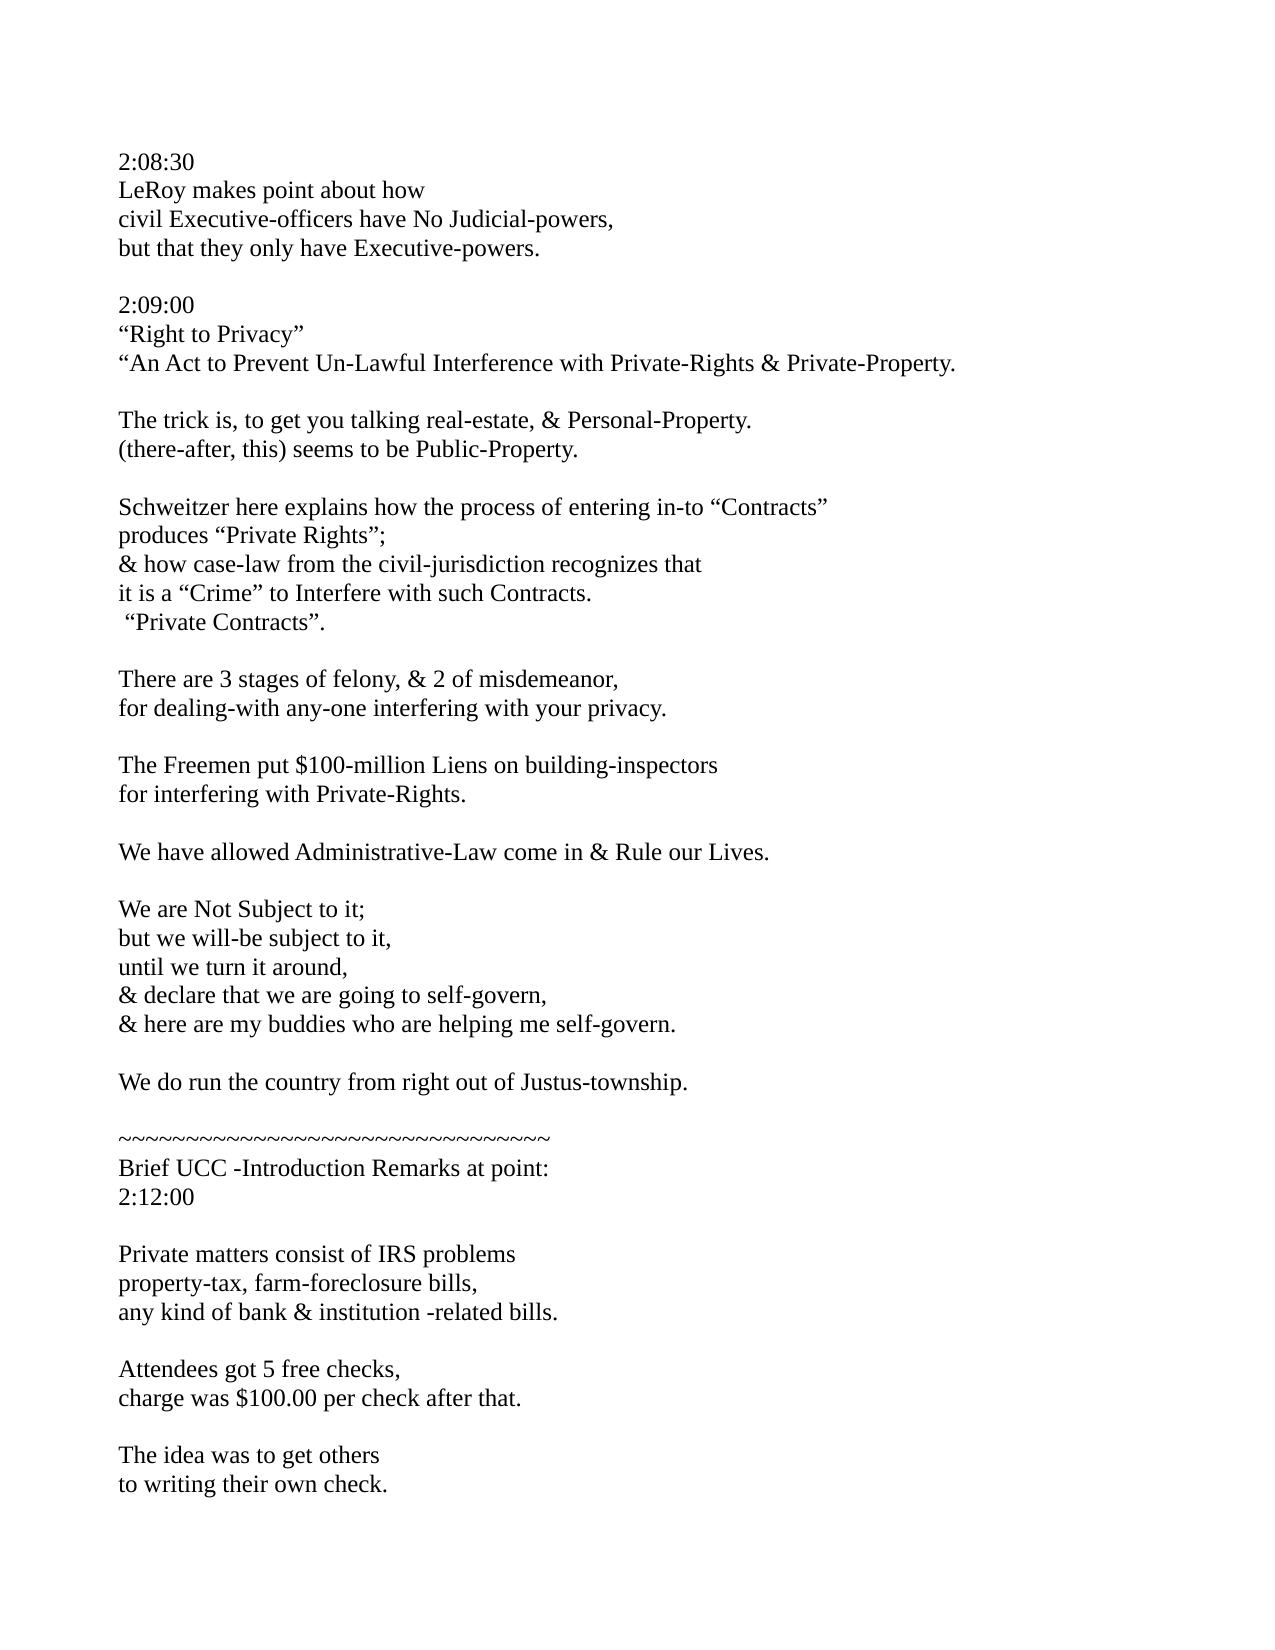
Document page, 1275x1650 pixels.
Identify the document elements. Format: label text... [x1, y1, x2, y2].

text property-tax, farm-foreclosure bills, [118, 1268, 1157, 1297]
text ~~~~~~~~~~~~~~~~~~~~~~~~~~~~~~~~ [118, 1124, 1157, 1153]
text civil Executive-officers have No Judicial-powers, [118, 204, 1157, 233]
text until we turn it around, [118, 952, 1157, 981]
text 2:08:30 [118, 147, 1157, 176]
text charge was $100.00 per check after that. [118, 1383, 1157, 1412]
text it is a “Crime” to Interfere with such Contracts. [118, 578, 1157, 607]
text & how case-law from the civil-jurisdiction recognizes that [118, 549, 1157, 578]
text We do run the country from right out of Justus-township. [118, 1067, 1157, 1096]
text We have allowed Administrative-Law come in & Rule our Lives. [118, 837, 1157, 866]
text 2:12:00 [118, 1182, 1157, 1211]
text & here are my buddies who are helping me self-govern. [118, 1009, 1157, 1038]
text produces “Private Rights”; [118, 521, 1157, 549]
text Attendees got 5 free checks, [118, 1354, 1157, 1383]
text & declare that we are going to self-govern, [118, 981, 1157, 1009]
text Private matters consist of IRS problems [118, 1239, 1157, 1268]
text There are 3 stages of felony, & 2 of misdemeanor, [118, 664, 1157, 693]
text We are Not Subject to it; [118, 894, 1157, 923]
text LeRoy makes point about how [118, 176, 1157, 204]
text Brief UCC -Introduction Remarks at point: [118, 1153, 1157, 1182]
text (there-after, this) seems to be Public-Property. [118, 434, 1157, 463]
text 2:09:00 [118, 291, 1157, 319]
text “Right to Privacy” [118, 319, 1157, 348]
text The idea was to get others [118, 1441, 1157, 1469]
text for interfering with Private-Rights. [118, 779, 1157, 808]
text The trick is, to get you talking real-estate, & Personal-Property. [118, 406, 1157, 434]
text Schweitzer here explains how the process of entering in-to “Contracts” [118, 492, 1157, 521]
text but that they only have Executive-powers. [118, 233, 1157, 262]
text but we will-be subject to it, [118, 923, 1157, 952]
text for dealing-with any-one interfering with your privacy. [118, 693, 1157, 722]
text “Private Contracts”. [118, 607, 1157, 636]
text any kind of bank & institution -related bills. [118, 1297, 1157, 1326]
text to writing their own check. [118, 1469, 1157, 1498]
text “An Act to Prevent Un-Lawful Interference with Private-Rights & Private-Property. [118, 348, 1157, 377]
text The Freemen put $100-million Liens on building-inspectors [118, 751, 1157, 779]
